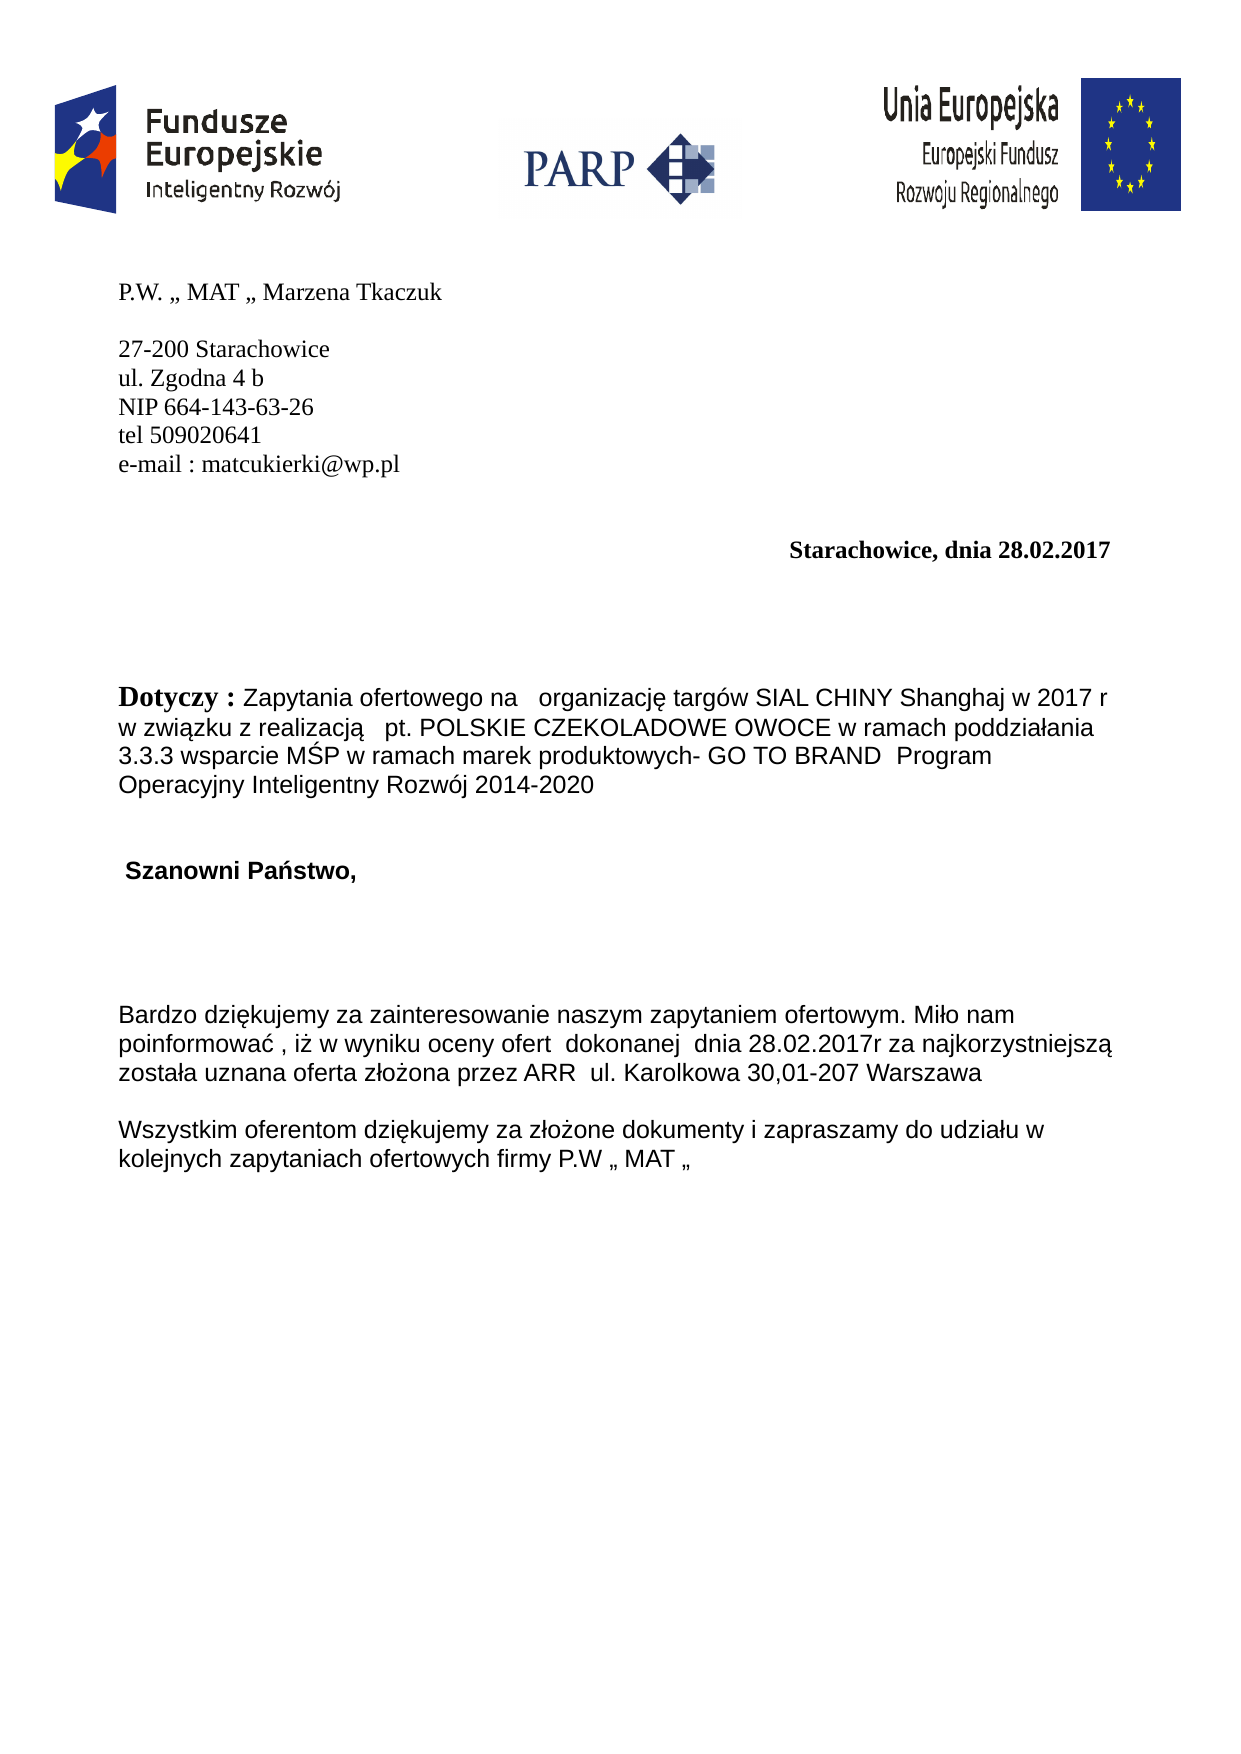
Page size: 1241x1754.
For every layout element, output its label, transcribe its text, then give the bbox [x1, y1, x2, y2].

text NIP 664-143-63-26 [118, 392, 1122, 420]
text Szanowni Państwo, [118, 856, 1122, 885]
text Wszystkim oferentom dziękujemy za złożone dokumenty i zapraszamy do udziału w kolejnych zapytaniach ofertowych firmy P.W „ MAT „ [118, 1115, 1122, 1173]
text P.W. „ MAT „ Marzena Tkaczuk [118, 277, 1122, 305]
text Starachowice, dnia 28.02.2017 [118, 535, 1122, 564]
text tel 509020641 [118, 420, 1122, 449]
text Dotyczy : Zapytania ofertowego na organizację targów SIAL CHINY Shanghaj w 2017 r w związku z realizacją pt. POLSKIE CZEKOLADOWE OWOCE w ramach poddziałania 3.3.3 wsparcie MŚP w ramach marek produktowych- GO TO BRAND Program Operacyjny Inteligentny Rozwój 2014-2020 [118, 679, 1122, 799]
text Bardzo dziękujemy za zainteresowanie naszym zapytaniem ofertowym. Miło nam poinformować , iż w wyniku oceny ofert dokonanej dnia 28.02.2017r za najkorzystniejszą została uznana oferta złożona przez ARR ul. Karolkowa 30,01-207 Warszawa [118, 1000, 1122, 1086]
text e-mail : matcukierki@wp.pl [118, 449, 1122, 478]
text ul. Zgodna 4 b [118, 363, 1122, 392]
text 27-200 Starachowice [118, 334, 1122, 363]
